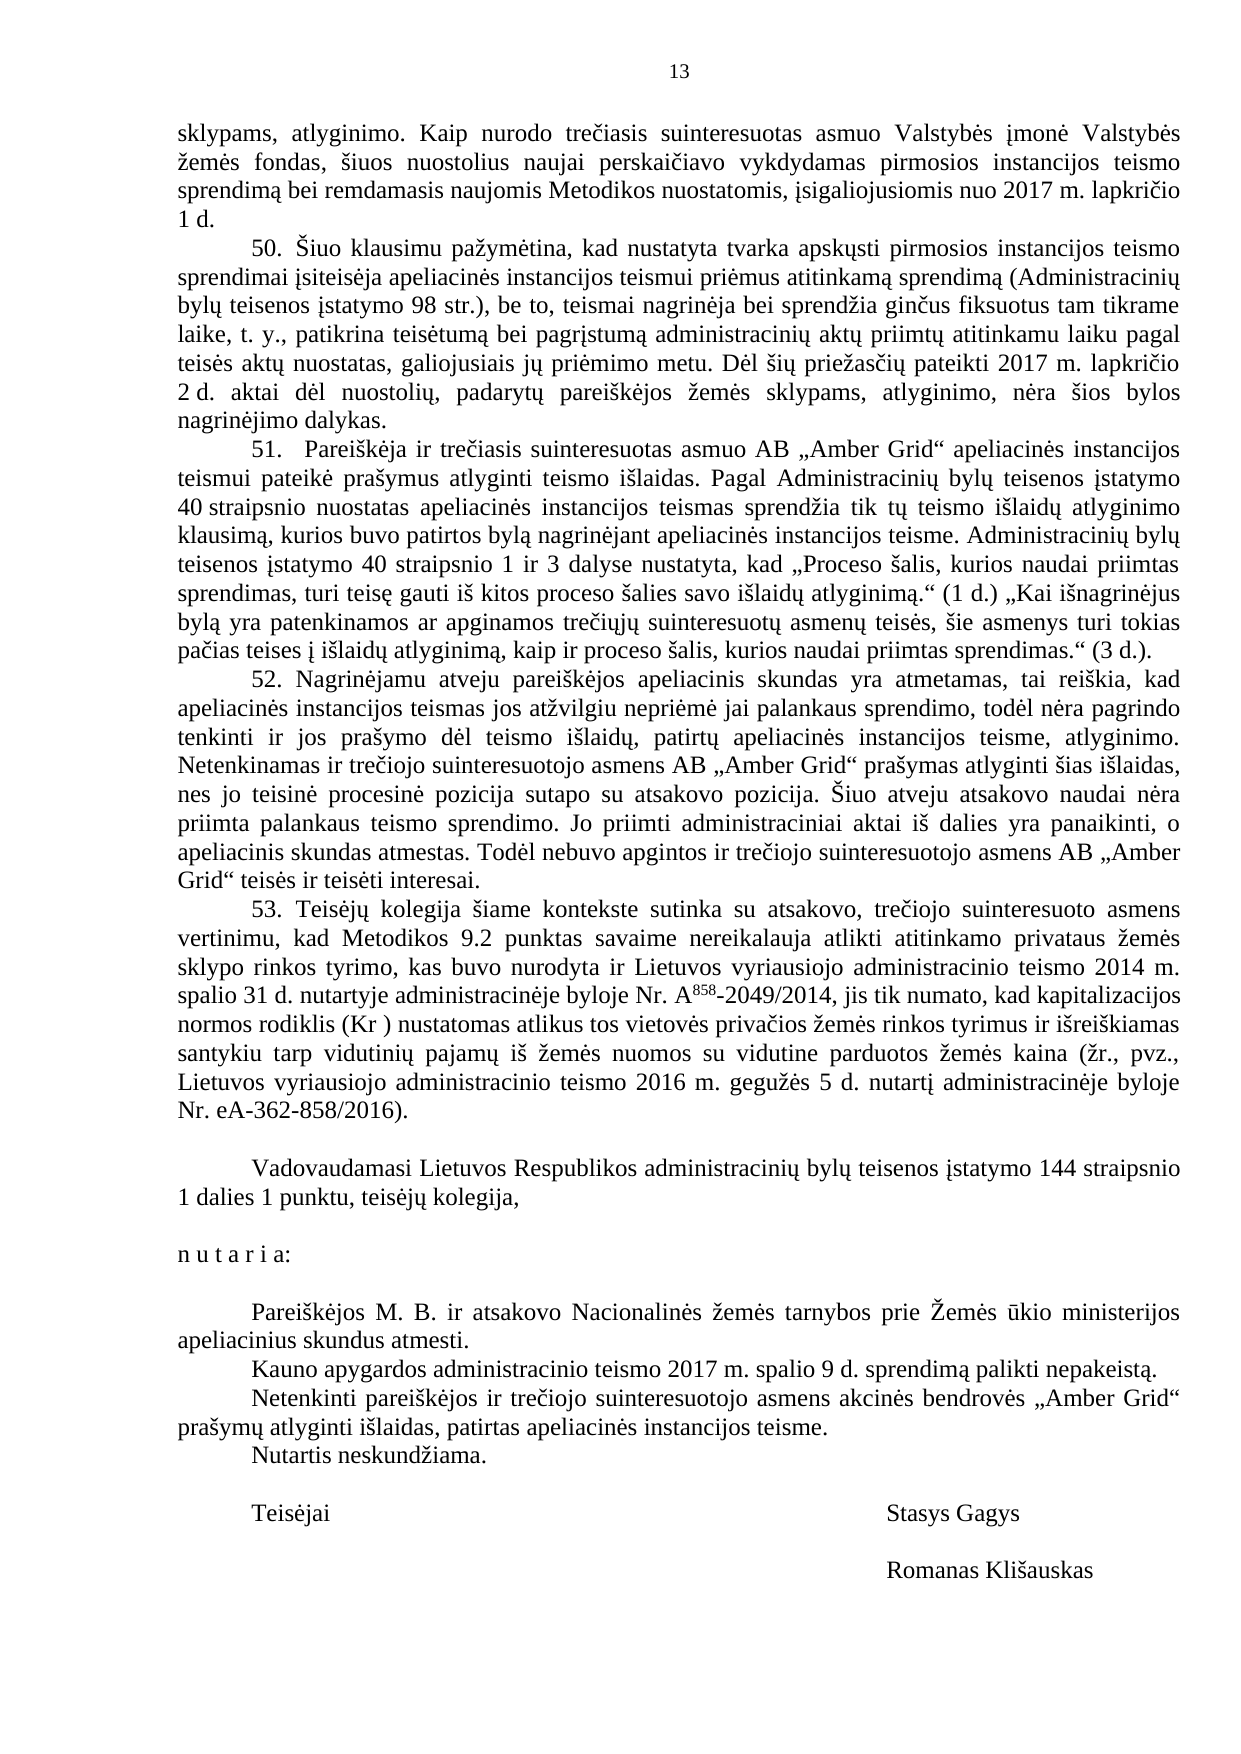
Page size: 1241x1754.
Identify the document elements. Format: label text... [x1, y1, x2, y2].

text Teisėjai Stasys Gagys [177, 1498, 1181, 1527]
text 50. Šiuo klausimu pažymėtina, kad nustatyta tvarka apskųsti pirmosios instancijos teismo sprendimai įsiteisėja apeliacinės instancijos teismui priėmus atitinkamą sprendimą (Administracinių bylų teisenos įstatymo 98 str.), be to, teismai nagrinėja bei sprendžia ginčus fiksuotus tam tikrame laike, t. y., patikrina teisėtumą bei pagrįstumą administracinių aktų priimtų atitinkamu laiku pagal teisės aktų nuostatas, galiojusiais jų priėmimo metu. Dėl šių priežasčių pateikti 2017 m. lapkričio 2 d. aktai dėl nuostolių, padarytų pareiškėjos žemės sklypams, atlyginimo, nėra šios bylos nagrinėjimo dalykas. [177, 233, 1181, 434]
text 52. Nagrinėjamu atveju pareiškėjos apeliacinis skundas yra atmetamas, tai reiškia, kad apeliacinės instancijos teismas jos atžvilgiu nepriėmė jai palankaus sprendimo, todėl nėra pagrindo tenkinti ir jos prašymo dėl teismo išlaidų, patirtų apeliacinės instancijos teisme, atlyginimo. Netenkinamas ir trečiojo suinteresuotojo asmens AB „Amber Grid“ prašymas atlyginti šias išlaidas, nes jo teisinė procesinė pozicija sutapo su atsakovo pozicija. Šiuo atveju atsakovo naudai nėra priimta palankaus teismo sprendimo. Jo priimti administraciniai aktai iš dalies yra panaikinti, o apeliacinis skundas atmestas. Todėl nebuvo apgintos ir trečiojo suinteresuotojo asmens AB „Amber Grid“ teisės ir teisėti interesai. [177, 664, 1181, 894]
text Netenkinti pareiškėjos ir trečiojo suinteresuotojo asmens akcinės bendrovės „Amber Grid“ prašymų atlyginti išlaidas, patirtas apeliacinės instancijos teisme. [177, 1383, 1181, 1441]
text Vadovaudamasi Lietuvos Respublikos administracinių bylų teisenos įstatymo 144 straipsnio 1 dalies 1 punktu, teisėjų kolegija, [177, 1153, 1181, 1211]
text 53. Teisėjų kolegija šiame kontekste sutinka su atsakovo, trečiojo suinteresuoto asmens vertinimu, kad Metodikos 9.2 punktas savaime nereikalauja atlikti atitinkamo privataus žemės sklypo rinkos tyrimo, kas buvo nurodyta ir Lietuvos vyriausiojo administracinio teismo 2014 m. spalio 31 d. nutartyje administracinėje byloje Nr. A858-2049/2014, jis tik numato, kad kapitalizacijos normos rodiklis (Kr ) nustatomas atlikus tos vietovės privačios žemės rinkos tyrimus ir išreiškiamas santykiu tarp vidutinių pajamų iš žemės nuomos su vidutine parduotos žemės kaina (žr., pvz., Lietuvos vyriausiojo administracinio teismo 2016 m. gegužės 5 d. nutartį administracinėje byloje Nr. eA-362-858/2016). [177, 894, 1181, 1124]
text n u t a r i a: [177, 1239, 1181, 1268]
text Nutartis neskundžiama. [177, 1441, 1181, 1469]
text Romanas Klišauskas [177, 1556, 1181, 1584]
text sklypams, atlyginimo. Kaip nurodo trečiasis suinteresuotas asmuo Valstybės įmonė Valstybės žemės fondas, šiuos nuostolius naujai perskaičiavo vykdydamas pirmosios instancijos teismo sprendimą bei remdamasis naujomis Metodikos nuostatomis, įsigaliojusiomis nuo 2017 m. lapkričio 1 d. [177, 118, 1181, 233]
text Kauno apygardos administracinio teismo 2017 m. spalio 9 d. sprendimą palikti nepakeistą. [177, 1354, 1181, 1383]
text 51. Pareiškėja ir trečiasis suinteresuotas asmuo AB „Amber Grid“ apeliacinės instancijos teismui pateikė prašymus atlyginti teismo išlaidas. Pagal Administracinių bylų teisenos įstatymo 40 straipsnio nuostatas apeliacinės instancijos teismas sprendžia tik tų teismo išlaidų atlyginimo klausimą, kurios buvo patirtos bylą nagrinėjant apeliacinės instancijos teisme. Administracinių bylų teisenos įstatymo 40 straipsnio 1 ir 3 dalyse nustatyta, kad „Proceso šalis, kurios naudai priimtas sprendimas, turi teisę gauti iš kitos proceso šalies savo išlaidų atlyginimą.“ (1 d.) „Kai išnagrinėjus bylą yra patenkinamos ar apginamos trečiųjų suinteresuotų asmenų teisės, šie asmenys turi tokias pačias teises į išlaidų atlyginimą, kaip ir proceso šalis, kurios naudai priimtas sprendimas.“ (3 d.). [177, 434, 1181, 664]
text Pareiškėjos M. B. ir atsakovo Nacionalinės žemės tarnybos prie Žemės ūkio ministerijos apeliacinius skundus atmesti. [177, 1297, 1181, 1354]
